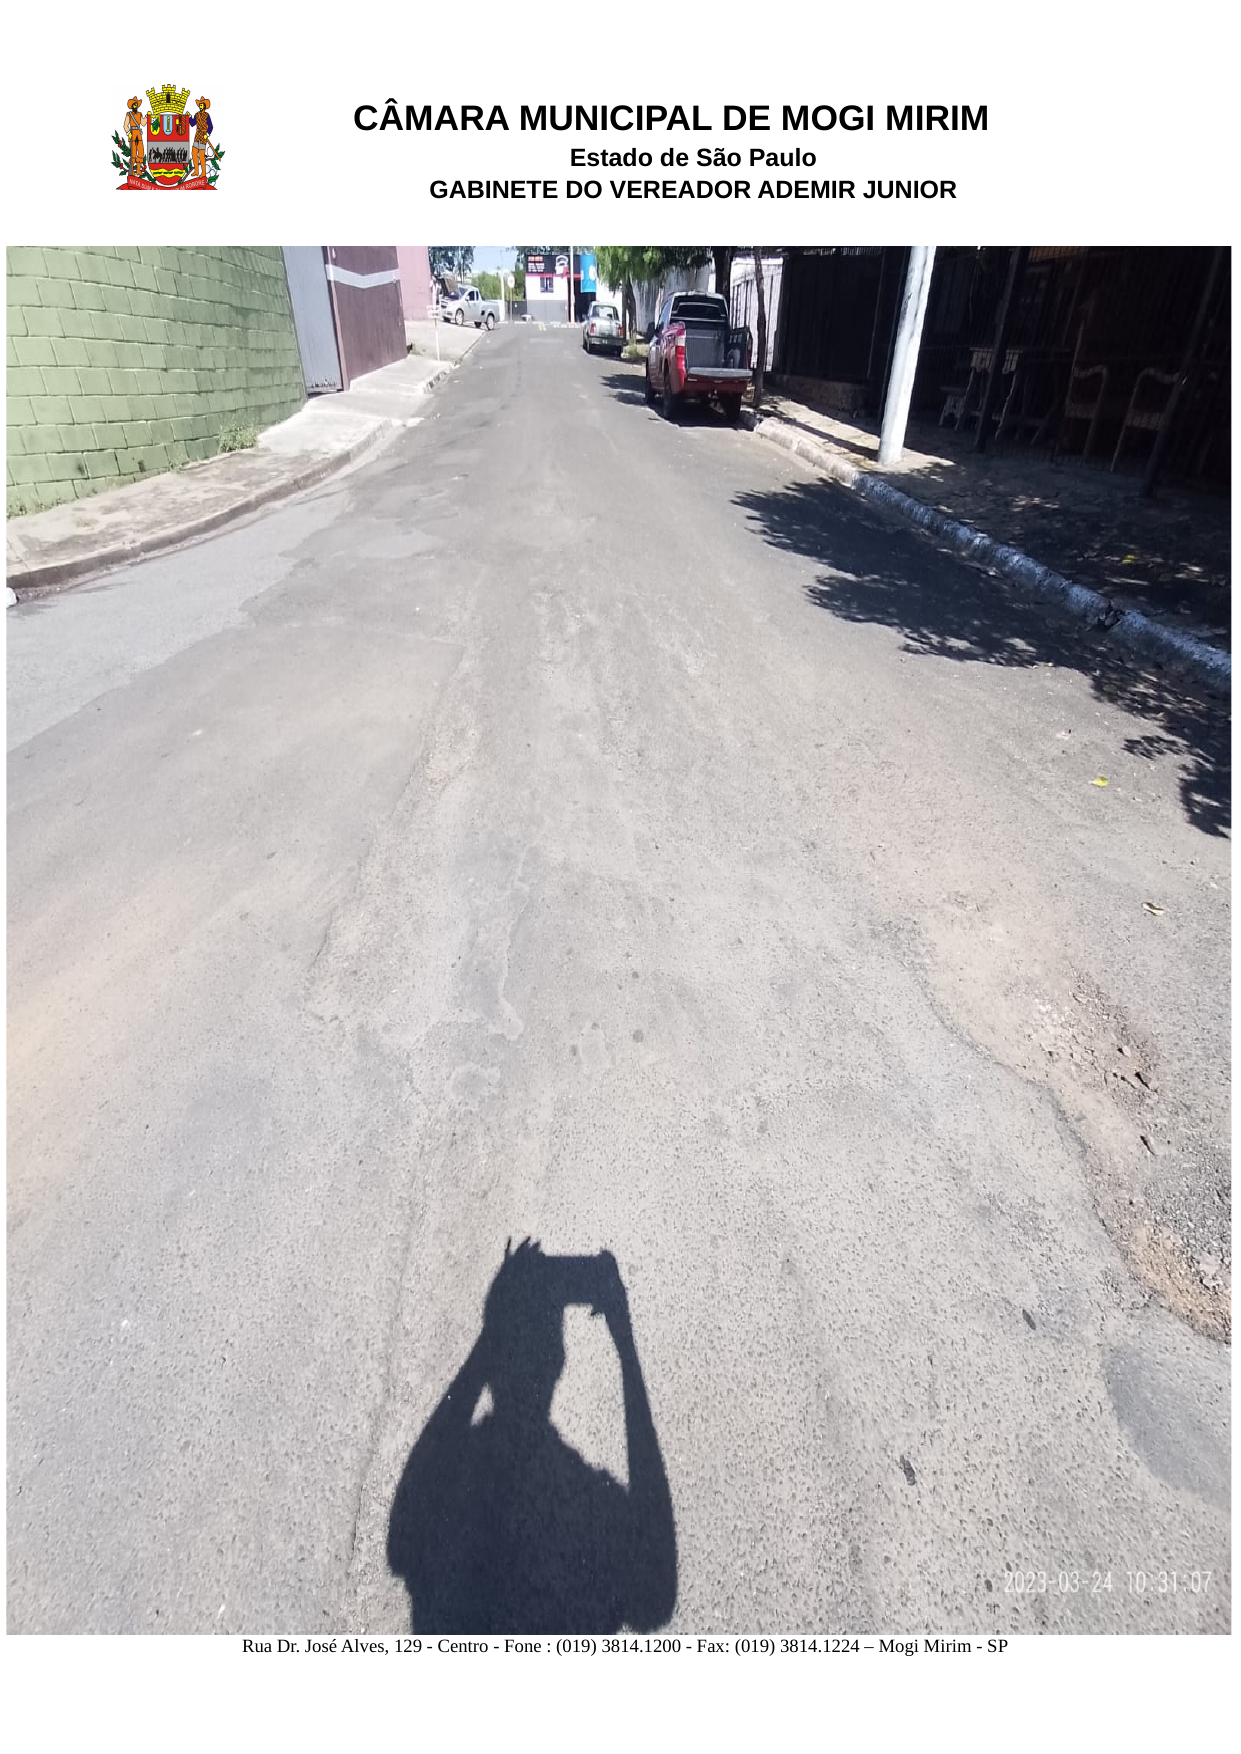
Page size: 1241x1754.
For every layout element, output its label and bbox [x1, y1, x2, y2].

picture [6, 246, 1232, 1635]
picture [110, 84, 226, 190]
